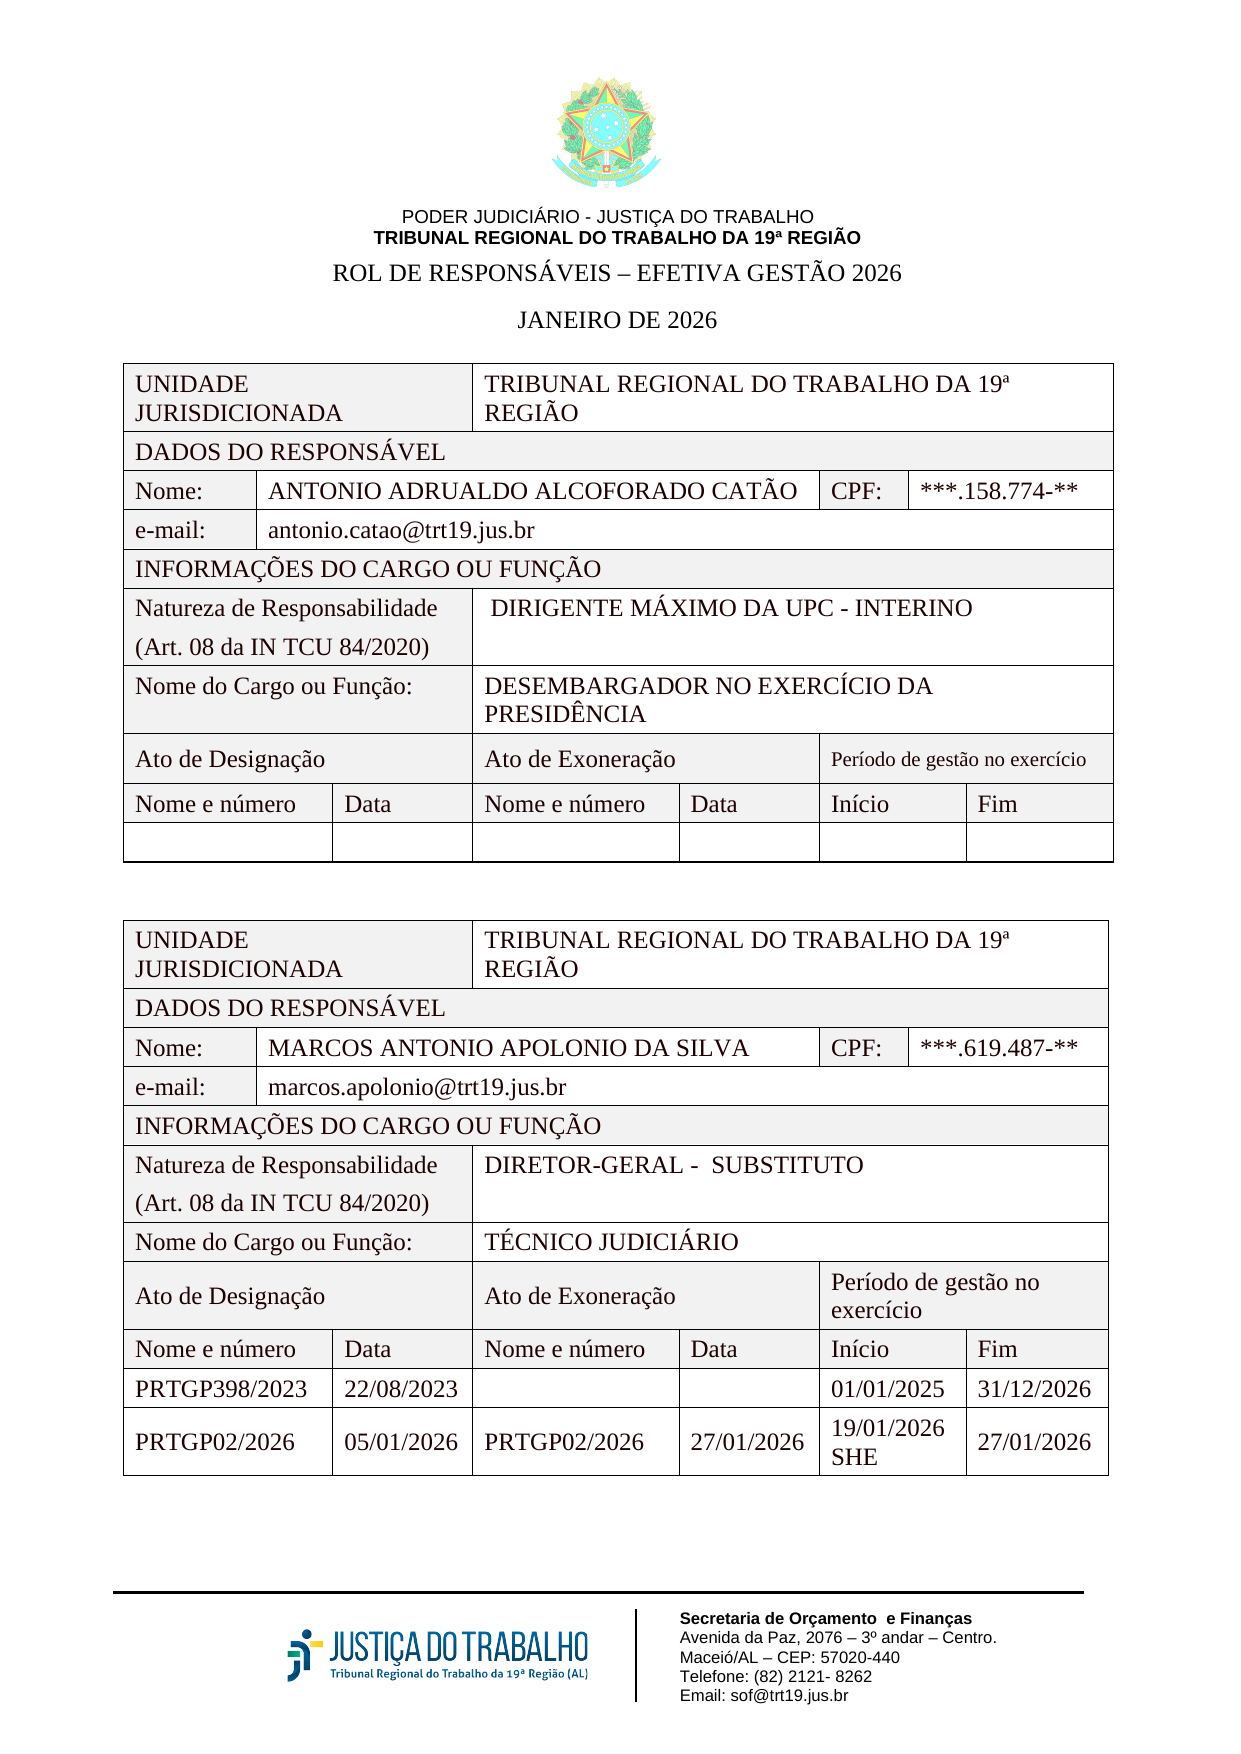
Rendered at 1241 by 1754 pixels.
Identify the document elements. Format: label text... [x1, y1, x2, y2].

table_cell DIRETOR-GERAL - SUBSTITUTO [473, 1146, 1108, 1222]
table_cell Fim [967, 784, 1113, 822]
table_cell DIRIGENTE MÁXIMO DA UPC - INTERINO [473, 589, 1113, 665]
table_cell DADOS DO RESPONSÁVEL [124, 432, 1113, 470]
table_cell 05/01/2026 [333, 1408, 472, 1475]
table_cell Natureza de Responsabilidade (Art. 08 da IN TCU 84/2020) [124, 1146, 472, 1222]
table_cell Período de gestão no exercício [820, 734, 1113, 783]
table_cell e-mail: [124, 1067, 256, 1105]
table_cell DESEMBARGADOR NO EXERCÍCIO DA PRESIDÊNCIA [473, 666, 1113, 733]
table_cell [967, 823, 1113, 861]
table_cell Nome e número [124, 784, 332, 822]
table_cell CPF: [820, 1028, 908, 1066]
table_cell TÉCNICO JUDICIÁRIO [473, 1223, 1108, 1261]
table_cell 22/08/2023 [333, 1369, 472, 1407]
table_cell [473, 823, 679, 861]
table_cell 01/01/2025 [820, 1369, 966, 1407]
table_cell Nome: [124, 471, 256, 509]
table_cell Natureza de Responsabilidade (Art. 08 da IN TCU 84/2020) [124, 589, 472, 665]
table_cell 31/12/2026 [967, 1369, 1108, 1407]
table_cell Ato de Designação [124, 1262, 472, 1329]
table_cell Nome e número [124, 1330, 332, 1368]
table_cell DADOS DO RESPONSÁVEL [124, 989, 1108, 1027]
table_cell 27/01/2026 [680, 1408, 819, 1475]
table_cell INFORMAÇÕES DO CARGO OU FUNÇÃO [124, 550, 1113, 588]
table_cell Nome: [124, 1028, 256, 1066]
table_cell CPF: [820, 471, 908, 509]
table_header TRIBUNAL REGIONAL DO TRABALHO DA 19ª REGIÃO [473, 364, 1113, 431]
table_cell Ato de Exoneração [473, 734, 819, 783]
table_cell Data [680, 1330, 819, 1368]
table_cell [333, 823, 472, 861]
table_cell PRTGP398/2023 [124, 1369, 332, 1407]
table_cell Ato de Exoneração [473, 1262, 819, 1329]
table_cell Ato de Designação [124, 734, 472, 783]
table_cell 19/01/2026SHE [820, 1408, 966, 1475]
table_cell Nome e número [473, 784, 679, 822]
table_cell Início [820, 1330, 966, 1368]
table_cell Período de gestão no exercício [820, 1262, 1108, 1329]
table_cell MARCOS ANTONIO APOLONIO DA SILVA [257, 1028, 819, 1066]
table_cell Data [680, 784, 819, 822]
table_cell Data [333, 1330, 472, 1368]
table_cell antonio.catao@trt19.jus.br [257, 510, 1113, 548]
table_cell Nome do Cargo ou Função: [124, 666, 472, 733]
table_cell marcos.apolonio@trt19.jus.br [257, 1067, 1108, 1105]
table_cell ANTONIO ADRUALDO ALCOFORADO CATÃO [257, 471, 819, 509]
table_cell PRTGP02/2026 [473, 1408, 679, 1475]
table_cell [680, 823, 819, 861]
table_cell 27/01/2026 [967, 1408, 1108, 1475]
table_cell [473, 1369, 679, 1407]
table_cell [680, 1369, 819, 1407]
table_header UNIDADE JURISDICIONADA [124, 921, 472, 988]
table_cell PRTGP02/2026 [124, 1408, 332, 1475]
table_cell Nome e número [473, 1330, 679, 1368]
table_cell e-mail: [124, 510, 256, 548]
table_cell INFORMAÇÕES DO CARGO OU FUNÇÃO [124, 1106, 1108, 1144]
table_cell Fim [967, 1330, 1108, 1368]
table_cell Data [333, 784, 472, 822]
table_cell Nome do Cargo ou Função: [124, 1223, 472, 1261]
table_header UNIDADE JURISDICIONADA [124, 364, 472, 431]
table_cell [820, 823, 966, 861]
table_cell ***.619.487-** [909, 1028, 1108, 1066]
table_cell [124, 823, 332, 861]
table_cell Início [820, 784, 966, 822]
table_cell ***.158.774-** [909, 471, 1113, 509]
table_header TRIBUNAL REGIONAL DO TRABALHO DA 19ª REGIÃO [473, 921, 1108, 988]
